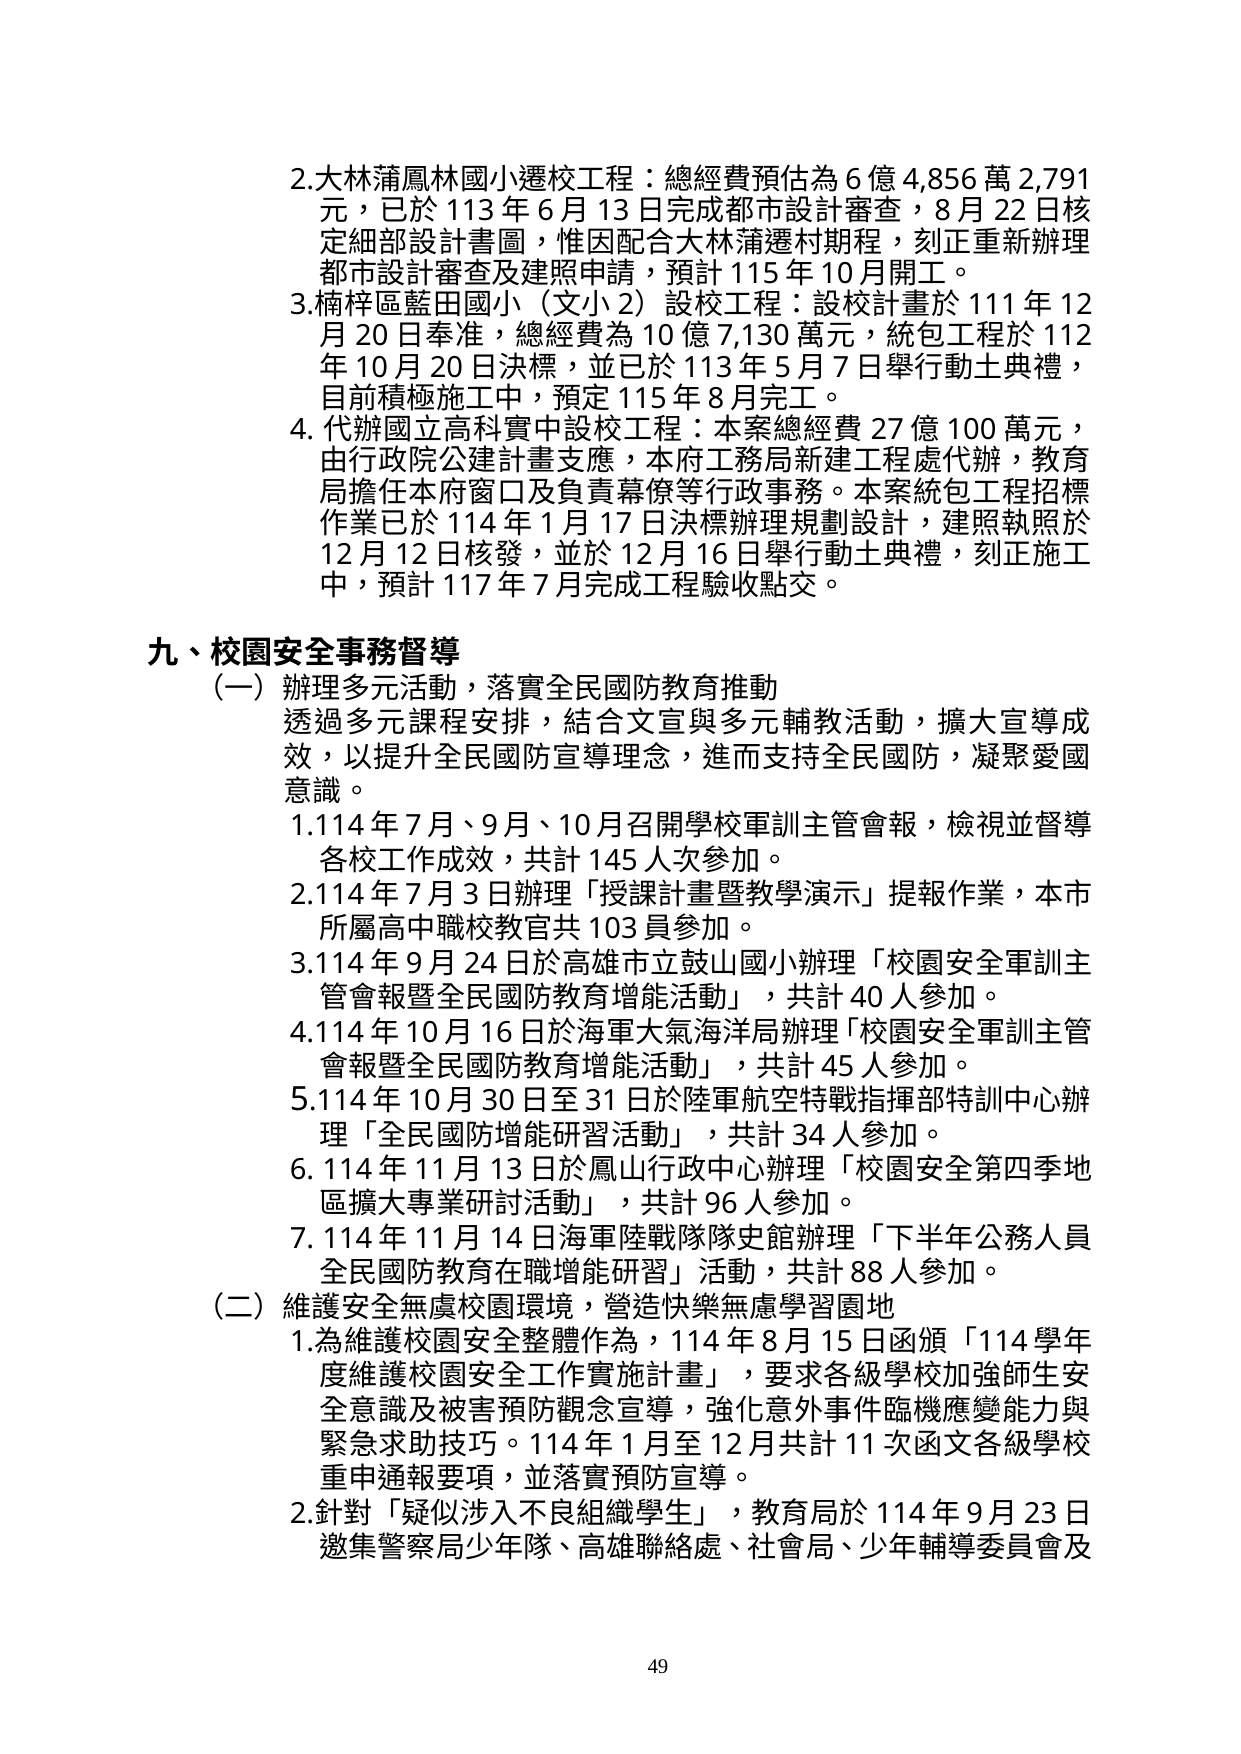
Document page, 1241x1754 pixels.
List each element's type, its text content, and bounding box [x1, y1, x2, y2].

text 1.114年7月、9月、10月召開學校軍訓主管會報，檢視並督導各校工作成效，共計145人次參加。 [289, 808, 1092, 877]
text 1.為維護校園安全整體作為，114年8月15日函頒「114學年度維護校園安全工作實施計畫」，要求各級學校加強師生安全意識及被害預防觀念宣導，強化意外事件臨機應變能力與緊急求助技巧。114年1月至12月共計11次函文各級學校重申通報要項，並落實預防宣導。 [289, 1324, 1092, 1496]
text 2.大林蒲鳳林國小遷校工程：總經費預估為6億4,856萬2,791元，已於113年6月13日完成都市設計審查，8月22日核定細部設計書圖，惟因配合大林蒲遷村期程，刻正重新辦理都市設計審查及建照申請，預計115年10月開工。 [289, 164, 1092, 289]
text 透過多元課程安排，結合文宣與多元輔教活動，擴大宣導成效，以提升全民國防宣導理念，進而支持全民國防，凝聚愛國意識。 [283, 705, 1092, 808]
text （二）維護安全無虞校園環境，營造快樂無慮學習園地 [195, 1289, 1092, 1324]
text 2.針對「疑似涉入不良組織學生」，教育局於114年9月23日邀集警察局少年隊、高雄聯絡處、社會局、少年輔導委員會及 [289, 1496, 1092, 1564]
text 6. 114年11月13日於鳳山行政中心辦理「校園安全第四季地區擴大專業研討活動」，共計96人參加。 [289, 1152, 1092, 1221]
text 5.114年10月30日至31日於陸軍航空特戰指揮部特訓中心辦理「全民國防增能研習活動」，共計34人參加。 [289, 1083, 1092, 1152]
text 2.114年7月3日辦理「授課計畫暨教學演示」提報作業，本市所屬高中職校教官共103員參加。 [289, 877, 1092, 946]
text 4.114年10月16日於海軍大氣海洋局辦理「校園安全軍訓主管會報暨全民國防教育增能活動」，共計45人參加。 [289, 1014, 1092, 1083]
text 7. 114年11月14日海軍陸戰隊隊史館辦理「下半年公務人員全民國防教育在職增能研習」活動，共計88人參加。 [289, 1221, 1092, 1289]
text 3.114年9月24日於高雄市立鼓山國小辦理「校園安全軍訓主管會報暨全民國防教育增能活動」，共計40人參加。 [289, 946, 1092, 1014]
text 3.楠梓區藍田國小（文小2）設校工程：設校計畫於111年12月20日奉准，總經費為10億7,130萬元，統包工程於112年10月20日決標，並已於113年5月7日舉行動土典禮，目前積極施工中，預定115年8月完工。 [289, 289, 1092, 414]
text 4. 代辦國立高科實中設校工程：本案總經費27億100萬元，由行政院公建計畫支應，本府工務局新建工程處代辦，教育局擔任本府窗口及負責幕僚等行政事務。本案統包工程招標作業已於114年1月17日決標辦理規劃設計，建照執照於12月12日核發，並於12月16日舉行動土典禮，刻正施工中，預計117年7月完成工程驗收點交。 [289, 414, 1092, 602]
text （一）辦理多元活動，落實全民國防教育推動 [195, 671, 1092, 705]
text 九、校園安全事務督導 [148, 636, 1092, 671]
